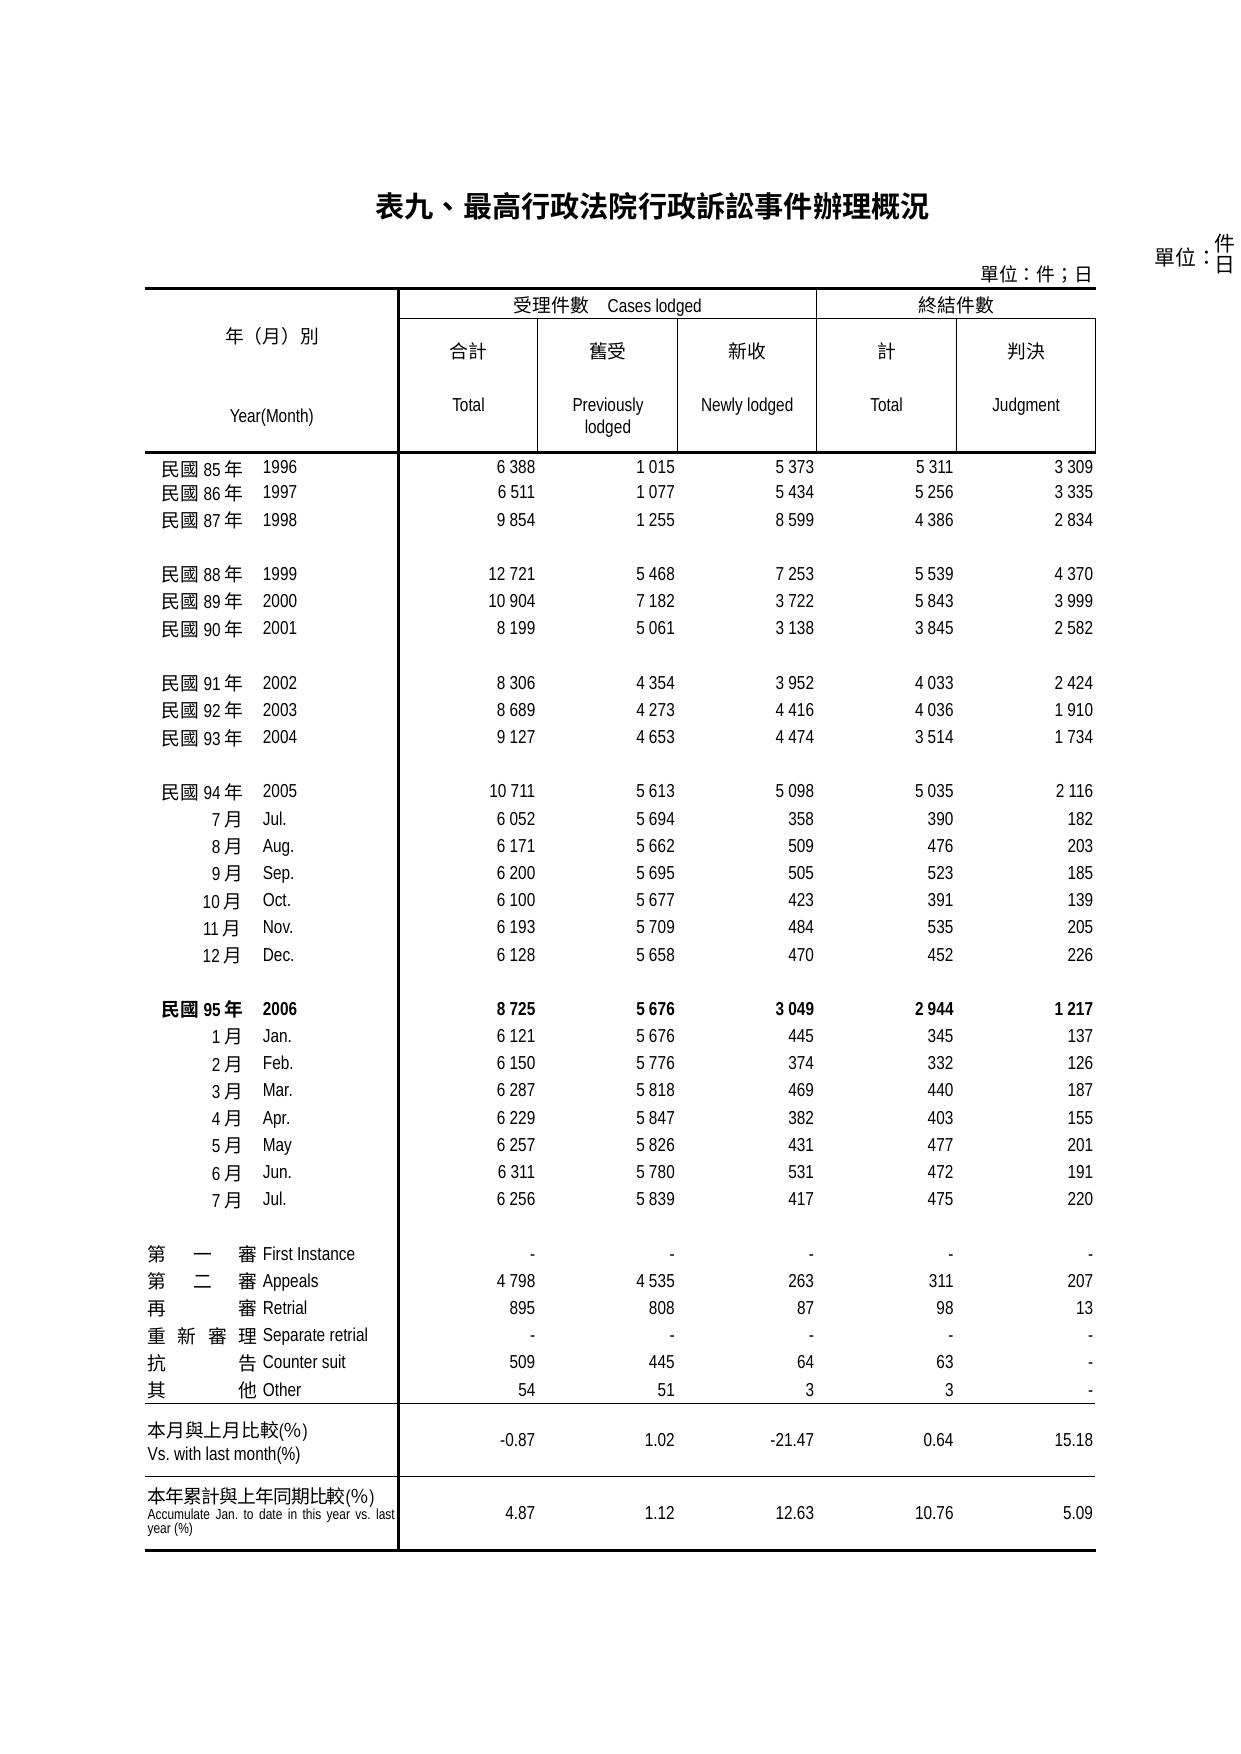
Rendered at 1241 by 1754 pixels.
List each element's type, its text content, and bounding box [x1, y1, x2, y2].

table_cell 220 [956, 1185, 1096, 1212]
table_cell 民國 85年 [145, 454, 260, 478]
table_cell Sep. [260, 859, 397, 886]
table_cell [677, 750, 817, 777]
table_cell 5 098 [677, 778, 817, 805]
table_cell 6 388 [400, 454, 538, 478]
table_cell 5 843 [817, 587, 956, 614]
table_header 年（月）別 [145, 290, 397, 380]
table_cell 12 721 [400, 560, 538, 587]
table_cell Aug. [260, 832, 397, 859]
table_cell 5 695 [538, 859, 677, 886]
table_cell 5 780 [538, 1158, 677, 1185]
table_cell 226 [956, 941, 1096, 968]
table_cell 5 539 [817, 560, 956, 587]
table_cell 87 [677, 1294, 817, 1321]
table_cell 2 116 [956, 778, 1096, 805]
table_cell 7 182 [538, 587, 677, 614]
table_cell [538, 750, 677, 777]
table_cell 98 [817, 1294, 956, 1321]
table_cell [260, 642, 397, 669]
table_cell 2 834 [956, 506, 1096, 533]
table_cell 1 255 [538, 506, 677, 533]
table_cell 13 [956, 1294, 1096, 1321]
table_cell 4 354 [538, 669, 677, 696]
table_cell 6 193 [400, 914, 538, 941]
table_cell [956, 642, 1096, 669]
table_cell 5 776 [538, 1049, 677, 1077]
table_cell 4 653 [538, 723, 677, 750]
table_cell 440 [817, 1077, 956, 1104]
table_cell 5 818 [538, 1077, 677, 1104]
table_cell 抗告 [145, 1349, 260, 1376]
table_cell 191 [956, 1158, 1096, 1185]
table_cell 505 [677, 859, 817, 886]
table_cell 第二審 [145, 1267, 260, 1294]
table_cell 8 306 [400, 669, 538, 696]
table_cell 1月 [145, 1022, 260, 1049]
table_cell Year(Month) [145, 380, 397, 451]
table_cell [956, 533, 1096, 560]
text 表九、最高行政法院行政訴訟事件辦理概況 [207, 183, 1098, 259]
table_cell 5 613 [538, 778, 677, 805]
table_cell 民國 88年 [145, 560, 260, 587]
table_cell 452 [817, 941, 956, 968]
table_cell 139 [956, 886, 1096, 913]
table_cell 6 121 [400, 1022, 538, 1049]
table_cell - [956, 1349, 1096, 1376]
table_cell 1 015 [538, 454, 677, 478]
table_cell [145, 1213, 260, 1240]
table_cell Total [400, 380, 537, 451]
table_cell 3 335 [956, 479, 1096, 506]
table_cell 5 373 [677, 454, 817, 478]
table_cell 3 [677, 1376, 817, 1403]
table_cell 4 416 [677, 696, 817, 723]
table_cell 5 826 [538, 1131, 677, 1158]
table_cell 311 [817, 1267, 956, 1294]
table_cell 1.02 [538, 1404, 677, 1476]
table_cell May [260, 1131, 397, 1158]
table_cell 5 676 [538, 1022, 677, 1049]
table_cell - [956, 1240, 1096, 1267]
table_cell 3 845 [817, 614, 956, 642]
table_cell [400, 533, 538, 560]
table_cell 484 [677, 914, 817, 941]
table_cell 509 [400, 1349, 538, 1376]
table_cell 5 839 [538, 1185, 677, 1212]
table_cell Appeals [260, 1267, 397, 1294]
table_cell 332 [817, 1049, 956, 1077]
table_cell [677, 1213, 817, 1240]
table_cell 6 200 [400, 859, 538, 886]
table_cell Jan. [260, 1022, 397, 1049]
table_cell 8 725 [400, 995, 538, 1022]
table_cell 民國 92年 [145, 696, 260, 723]
table_cell [956, 750, 1096, 777]
table_cell 民國 91年 [145, 669, 260, 696]
table_cell 1 217 [956, 995, 1096, 1022]
table_cell 182 [956, 805, 1096, 832]
table_cell Separate retrial [260, 1321, 397, 1348]
table_cell 2001 [260, 614, 397, 642]
table_cell 5 434 [677, 479, 817, 506]
table_cell Newly lodged [678, 380, 816, 451]
table_cell [538, 1213, 677, 1240]
table_cell 207 [956, 1267, 1096, 1294]
table_cell 判決 [957, 319, 1095, 380]
table_cell Oct. [260, 886, 397, 913]
table_cell [956, 968, 1096, 995]
table_cell 1.12 [538, 1477, 677, 1549]
table_cell Apr. [260, 1104, 397, 1131]
table_cell 合計 [400, 319, 537, 380]
table_cell 2 582 [956, 614, 1096, 642]
table_cell 新收 [678, 319, 816, 380]
table_cell 6月 [145, 1158, 260, 1185]
table_cell 12.63 [677, 1477, 817, 1549]
table_cell 3 138 [677, 614, 817, 642]
table_cell 5.09 [956, 1476, 1096, 1549]
table_cell Feb. [260, 1049, 397, 1077]
table_cell 403 [817, 1104, 956, 1131]
table_cell 再審 [145, 1294, 260, 1321]
table_cell 1 077 [538, 479, 677, 506]
table_cell 390 [817, 805, 956, 832]
table_cell 本月與上月比較(％) Vs. with last month(%) [145, 1404, 397, 1476]
table_cell 4月 [145, 1104, 260, 1131]
table_cell 第一審 [145, 1240, 260, 1267]
table_cell 5 662 [538, 832, 677, 859]
table_cell 5 676 [538, 995, 677, 1022]
table_cell Jun. [260, 1158, 397, 1185]
table_cell 其他 [145, 1376, 260, 1403]
table_cell 3 952 [677, 669, 817, 696]
table_cell 5 847 [538, 1104, 677, 1131]
table_cell 263 [677, 1267, 817, 1294]
table_cell 445 [538, 1349, 677, 1376]
table_cell [260, 533, 397, 560]
table_cell 535 [817, 914, 956, 941]
table_cell 445 [677, 1022, 817, 1049]
table_cell 4.87 [400, 1477, 538, 1549]
table_cell Other [260, 1376, 397, 1403]
table_cell [817, 642, 956, 669]
table_cell 382 [677, 1104, 817, 1131]
table_cell Total [817, 380, 956, 451]
table_cell 4 798 [400, 1267, 538, 1294]
table_cell [817, 968, 956, 995]
table_cell [538, 968, 677, 995]
table_cell [400, 1213, 538, 1240]
table_cell [260, 750, 397, 777]
table_cell Jul. [260, 805, 397, 832]
table_cell 民國 86年 [145, 479, 260, 506]
table_cell 2005 [260, 778, 397, 805]
table_cell 345 [817, 1022, 956, 1049]
table_cell 6 128 [400, 941, 538, 968]
table_cell - [677, 1240, 817, 1267]
table_cell 391 [817, 886, 956, 913]
table_cell -21.47 [677, 1404, 817, 1476]
table_cell Judgment [957, 380, 1095, 451]
table_cell 509 [677, 832, 817, 859]
table_cell 7月 [145, 805, 260, 832]
table_cell Dec. [260, 941, 397, 968]
table_cell 477 [817, 1131, 956, 1158]
table_cell 4 033 [817, 669, 956, 696]
table_cell 205 [956, 914, 1096, 941]
table_cell 9 854 [400, 506, 538, 533]
table_cell First Instance [260, 1240, 397, 1267]
table_cell [145, 750, 260, 777]
table_cell 民國 90年 [145, 614, 260, 642]
table_cell 11月 [145, 914, 260, 941]
table_cell 12月 [145, 941, 260, 968]
table_cell 7 253 [677, 560, 817, 587]
table_cell 0.64 [817, 1404, 956, 1476]
table_cell [145, 968, 260, 995]
table_cell [260, 968, 397, 995]
table_cell 423 [677, 886, 817, 913]
table_cell 470 [677, 941, 817, 968]
table_cell 808 [538, 1294, 677, 1321]
table_cell 417 [677, 1185, 817, 1212]
table_cell [817, 750, 956, 777]
table_cell 3 999 [956, 587, 1096, 614]
table_cell 2 944 [817, 995, 956, 1022]
table_cell 民國 93年 [145, 723, 260, 750]
table_cell [956, 1213, 1096, 1240]
table_cell 4 036 [817, 696, 956, 723]
table_cell - [538, 1321, 677, 1348]
table_cell Nov. [260, 914, 397, 941]
table_cell 2002 [260, 669, 397, 696]
table_cell [538, 642, 677, 669]
text 單位：件；日 [148, 259, 1092, 287]
table_cell 203 [956, 832, 1096, 859]
table_cell 民國 87年 [145, 506, 260, 533]
table_cell 2000 [260, 587, 397, 614]
table_cell 6 257 [400, 1131, 538, 1158]
table_cell 6 171 [400, 832, 538, 859]
table_cell 1997 [260, 479, 397, 506]
table_cell 895 [400, 1294, 538, 1321]
table_cell 5 677 [538, 886, 677, 913]
table_cell 6 511 [400, 479, 538, 506]
table_cell 475 [817, 1185, 956, 1212]
table_cell 5 658 [538, 941, 677, 968]
table_cell 9月 [145, 859, 260, 886]
table_cell 8 689 [400, 696, 538, 723]
table_cell 3 722 [677, 587, 817, 614]
table_cell 6 150 [400, 1049, 538, 1077]
table_cell 2006 [260, 995, 397, 1022]
table_cell 5 061 [538, 614, 677, 642]
table_cell 6 052 [400, 805, 538, 832]
table_cell 4 474 [677, 723, 817, 750]
table_cell 531 [677, 1158, 817, 1185]
table_cell 185 [956, 859, 1096, 886]
table_cell 3 309 [956, 454, 1096, 478]
table_cell 469 [677, 1077, 817, 1104]
table_cell [677, 642, 817, 669]
table_cell 10 904 [400, 587, 538, 614]
table_cell 5 256 [817, 479, 956, 506]
table_cell 8 599 [677, 506, 817, 533]
table_cell 3 049 [677, 995, 817, 1022]
table_cell 126 [956, 1049, 1096, 1077]
table_cell 7月 [145, 1185, 260, 1212]
table_cell 1 734 [956, 723, 1096, 750]
table_cell Jul. [260, 1185, 397, 1212]
table_cell [145, 533, 260, 560]
table_cell [817, 1213, 956, 1240]
table_cell - [817, 1240, 956, 1267]
table_cell 5月 [145, 1131, 260, 1158]
table_cell [400, 642, 538, 669]
table_cell 本年累計與上年同期比較(％) Accumulate Jan. to date in this year vs. last year (%) [145, 1477, 397, 1549]
table_cell Previously lodged [538, 380, 677, 451]
table_cell 民國 89年 [145, 587, 260, 614]
table_cell - [817, 1321, 956, 1348]
table_cell Retrial [260, 1294, 397, 1321]
table_cell 523 [817, 859, 956, 886]
table_cell 431 [677, 1131, 817, 1158]
table_cell 2003 [260, 696, 397, 723]
table_cell 8月 [145, 832, 260, 859]
table_cell 476 [817, 832, 956, 859]
table_cell [400, 968, 538, 995]
table_cell [677, 533, 817, 560]
table_cell 3 514 [817, 723, 956, 750]
table_cell 8 199 [400, 614, 538, 642]
table_cell [145, 642, 260, 669]
table_cell [400, 750, 538, 777]
table_cell 1 910 [956, 696, 1096, 723]
table_cell [817, 533, 956, 560]
table_cell [538, 533, 677, 560]
table_cell [677, 968, 817, 995]
table_cell 4 386 [817, 506, 956, 533]
table_cell 10.76 [817, 1477, 956, 1549]
table_cell 358 [677, 805, 817, 832]
table_cell - [677, 1321, 817, 1348]
table_cell - [538, 1240, 677, 1267]
table_cell 2月 [145, 1049, 260, 1077]
table_cell 重新審理 [145, 1321, 260, 1348]
table_cell 5 694 [538, 805, 677, 832]
table_header 受理件數 Cases lodged [400, 290, 816, 318]
table_cell 5 311 [817, 454, 956, 478]
table_cell 63 [817, 1349, 956, 1376]
table_cell 民國 95年 [145, 995, 260, 1022]
table_cell 5 035 [817, 778, 956, 805]
table_cell 6 256 [400, 1185, 538, 1212]
table_cell Counter suit [260, 1349, 397, 1376]
table_cell 5 468 [538, 560, 677, 587]
table_cell - [956, 1376, 1096, 1403]
table_cell 舊受 [538, 319, 677, 380]
table_cell 4 370 [956, 560, 1096, 587]
table_cell - [956, 1321, 1096, 1348]
table_cell 4 535 [538, 1267, 677, 1294]
table_cell 155 [956, 1104, 1096, 1131]
table_cell 137 [956, 1022, 1096, 1049]
table_cell 472 [817, 1158, 956, 1185]
table_cell 6 100 [400, 886, 538, 913]
table_cell 51 [538, 1376, 677, 1403]
table_cell 6 229 [400, 1104, 538, 1131]
table_cell 64 [677, 1349, 817, 1376]
table_cell 10 711 [400, 778, 538, 805]
table_cell 3月 [145, 1077, 260, 1104]
table_cell 1996 [260, 454, 397, 478]
table_cell 201 [956, 1131, 1096, 1158]
table_cell 10月 [145, 886, 260, 913]
table_cell Mar. [260, 1077, 397, 1104]
table_cell 1999 [260, 560, 397, 587]
table_cell - [400, 1240, 538, 1267]
table_cell 9 127 [400, 723, 538, 750]
table_cell [260, 1213, 397, 1240]
table_cell 374 [677, 1049, 817, 1077]
table_cell 3 [817, 1376, 956, 1403]
table_header 終結件數 [817, 290, 1096, 318]
table_cell 54 [400, 1376, 538, 1403]
table_cell 6 287 [400, 1077, 538, 1104]
table_cell 計 [817, 319, 956, 380]
table_cell 2004 [260, 723, 397, 750]
table_cell -0.87 [400, 1404, 538, 1476]
table_cell 187 [956, 1077, 1096, 1104]
table_cell 4 273 [538, 696, 677, 723]
table_cell 民國 94年 [145, 778, 260, 805]
table_cell - [400, 1321, 538, 1348]
table_cell 1998 [260, 506, 397, 533]
table_cell 15.18 [956, 1403, 1096, 1476]
table_cell 6 311 [400, 1158, 538, 1185]
table_cell 2 424 [956, 669, 1096, 696]
table_cell 5 709 [538, 914, 677, 941]
